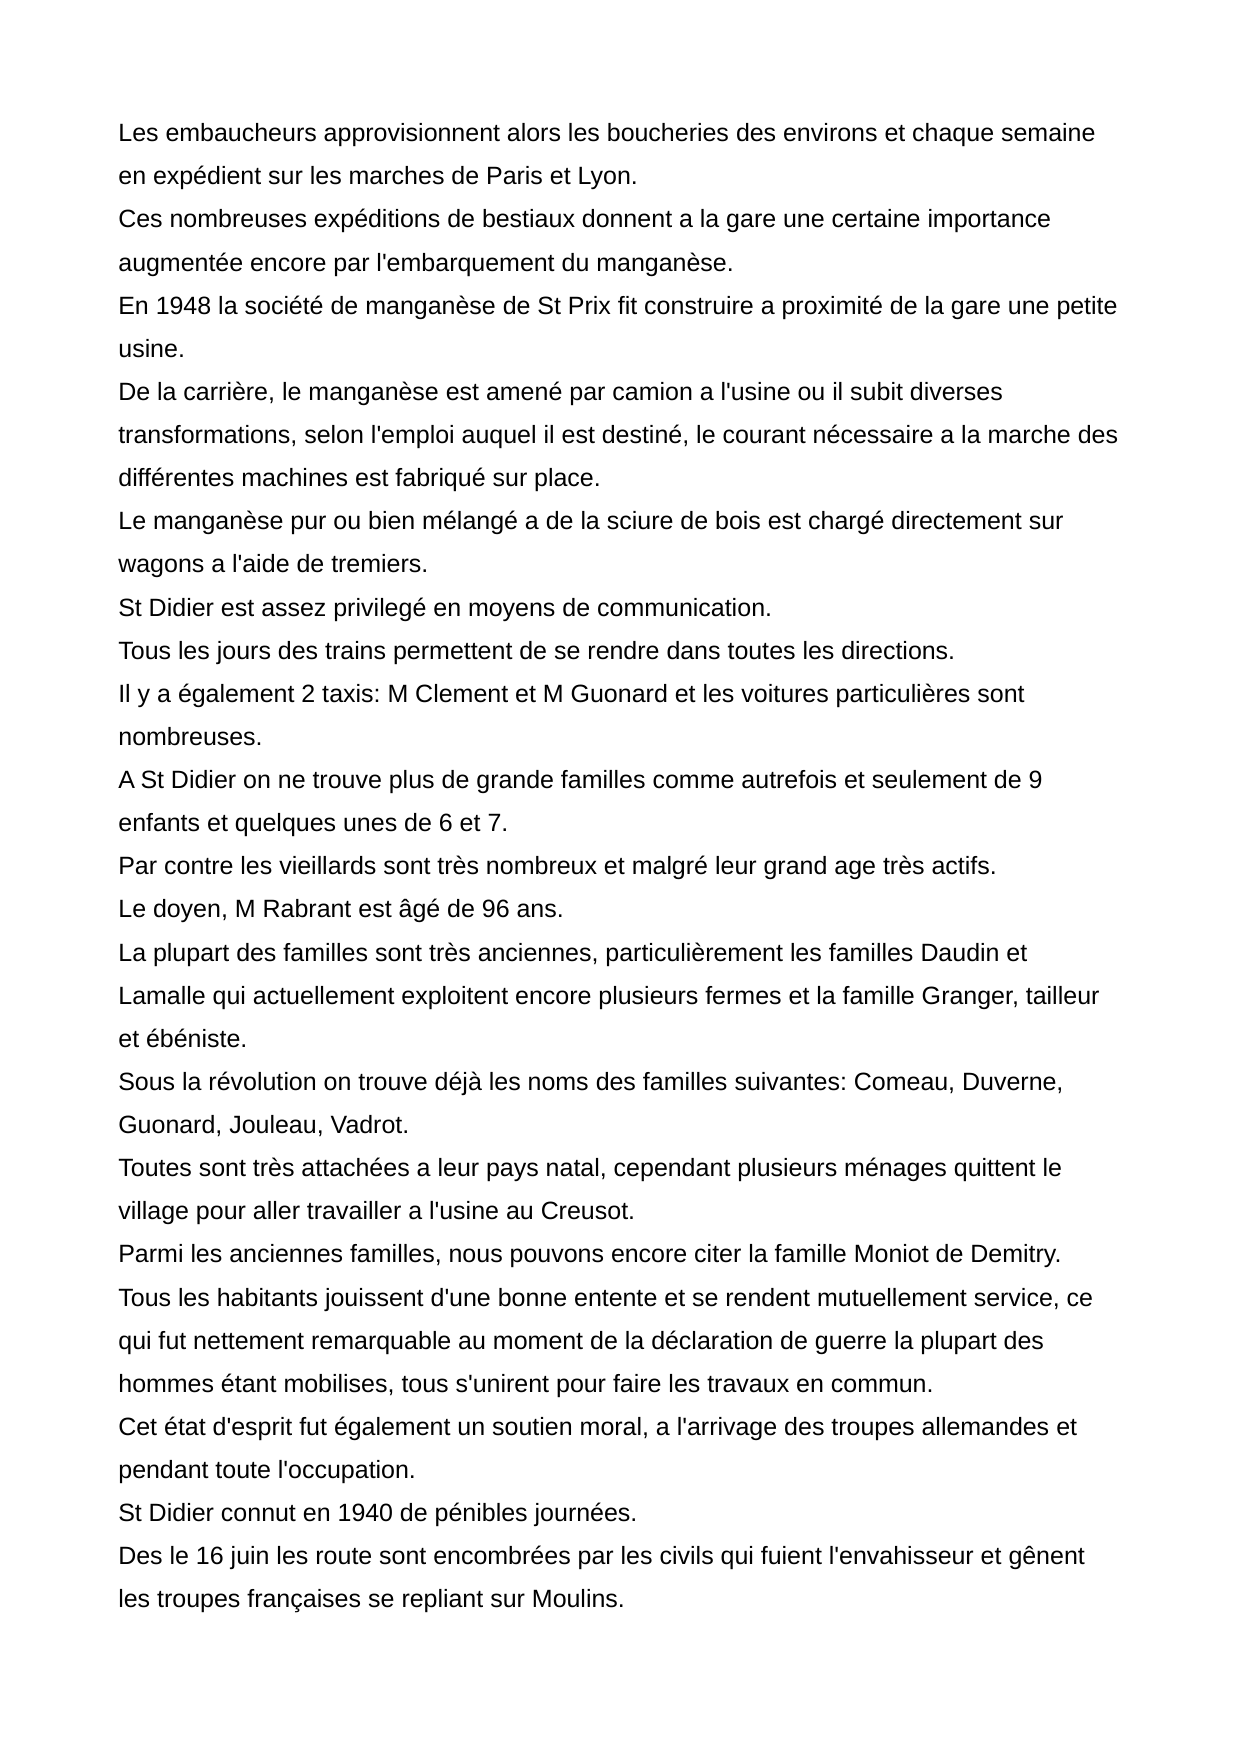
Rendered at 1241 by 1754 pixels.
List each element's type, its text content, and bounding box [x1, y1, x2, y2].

text Des le 16 juin les route sont encombrées par les civils qui fuient l'envahisseur et gênent les troupes françaises se repliant sur Moulins. [118, 1541, 1122, 1613]
text Ces nombreuses expéditions de bestiaux donnent a la gare une certaine importance augmentée encore par l'embarquement du manganèse. [118, 204, 1122, 276]
text La plupart des familles sont très anciennes, particulièrement les familles Daudin et Lamalle qui actuellement exploitent encore plusieurs fermes et la famille Granger, tailleur et ébéniste. [118, 937, 1122, 1052]
text Sous la révolution on trouve déjà les noms des familles suivantes: Comeau, Duverne, Guonard, Jouleau, Vadrot. [118, 1067, 1122, 1139]
text De la carrière, le manganèse est amené par camion a l'usine ou il subit diverses transformations, selon l'emploi auquel il est destiné, le courant nécessaire a la marche des différentes machines est fabriqué sur place. [118, 377, 1122, 492]
text Les embaucheurs approvisionnent alors les boucheries des environs et chaque semaine en expédient sur les marches de Paris et Lyon. [118, 118, 1122, 190]
text Il y a également 2 taxis: M Clement et M Guonard et les voitures particulières sont nombreuses. [118, 679, 1122, 751]
text St Didier est assez privilegé en moyens de communication. [118, 592, 1122, 621]
text Cet état d'esprit fut également un soutien moral, a l'arrivage des troupes allemandes et pendant toute l'occupation. [118, 1412, 1122, 1484]
text Le doyen, M Rabrant est âgé de 96 ans. [118, 894, 1122, 923]
text Par contre les vieillards sont très nombreux et malgré leur grand age très actifs. [118, 851, 1122, 880]
text Tous les jours des trains permettent de se rendre dans toutes les directions. [118, 636, 1122, 664]
text Toutes sont très attachées a leur pays natal, cependant plusieurs ménages quittent le village pour aller travailler a l'usine au Creusot. [118, 1153, 1122, 1225]
text A St Didier on ne trouve plus de grande familles comme autrefois et seulement de 9 enfants et quelques unes de 6 et 7. [118, 765, 1122, 837]
text En 1948 la société de manganèse de St Prix fit construire a proximité de la gare une petite usine. [118, 291, 1122, 362]
text Le manganèse pur ou bien mélangé a de la sciure de bois est chargé directement sur wagons a l'aide de tremiers. [118, 506, 1122, 578]
text Parmi les anciennes familles, nous pouvons encore citer la famille Moniot de Demitry. [118, 1239, 1122, 1268]
text Tous les habitants jouissent d'une bonne entente et se rendent mutuellement service, ce qui fut nettement remarquable au moment de la déclaration de guerre la plupart des hommes étant mobilises, tous s'unirent pour faire les travaux en commun. [118, 1282, 1122, 1397]
text St Didier connut en 1940 de pénibles journées. [118, 1498, 1122, 1527]
